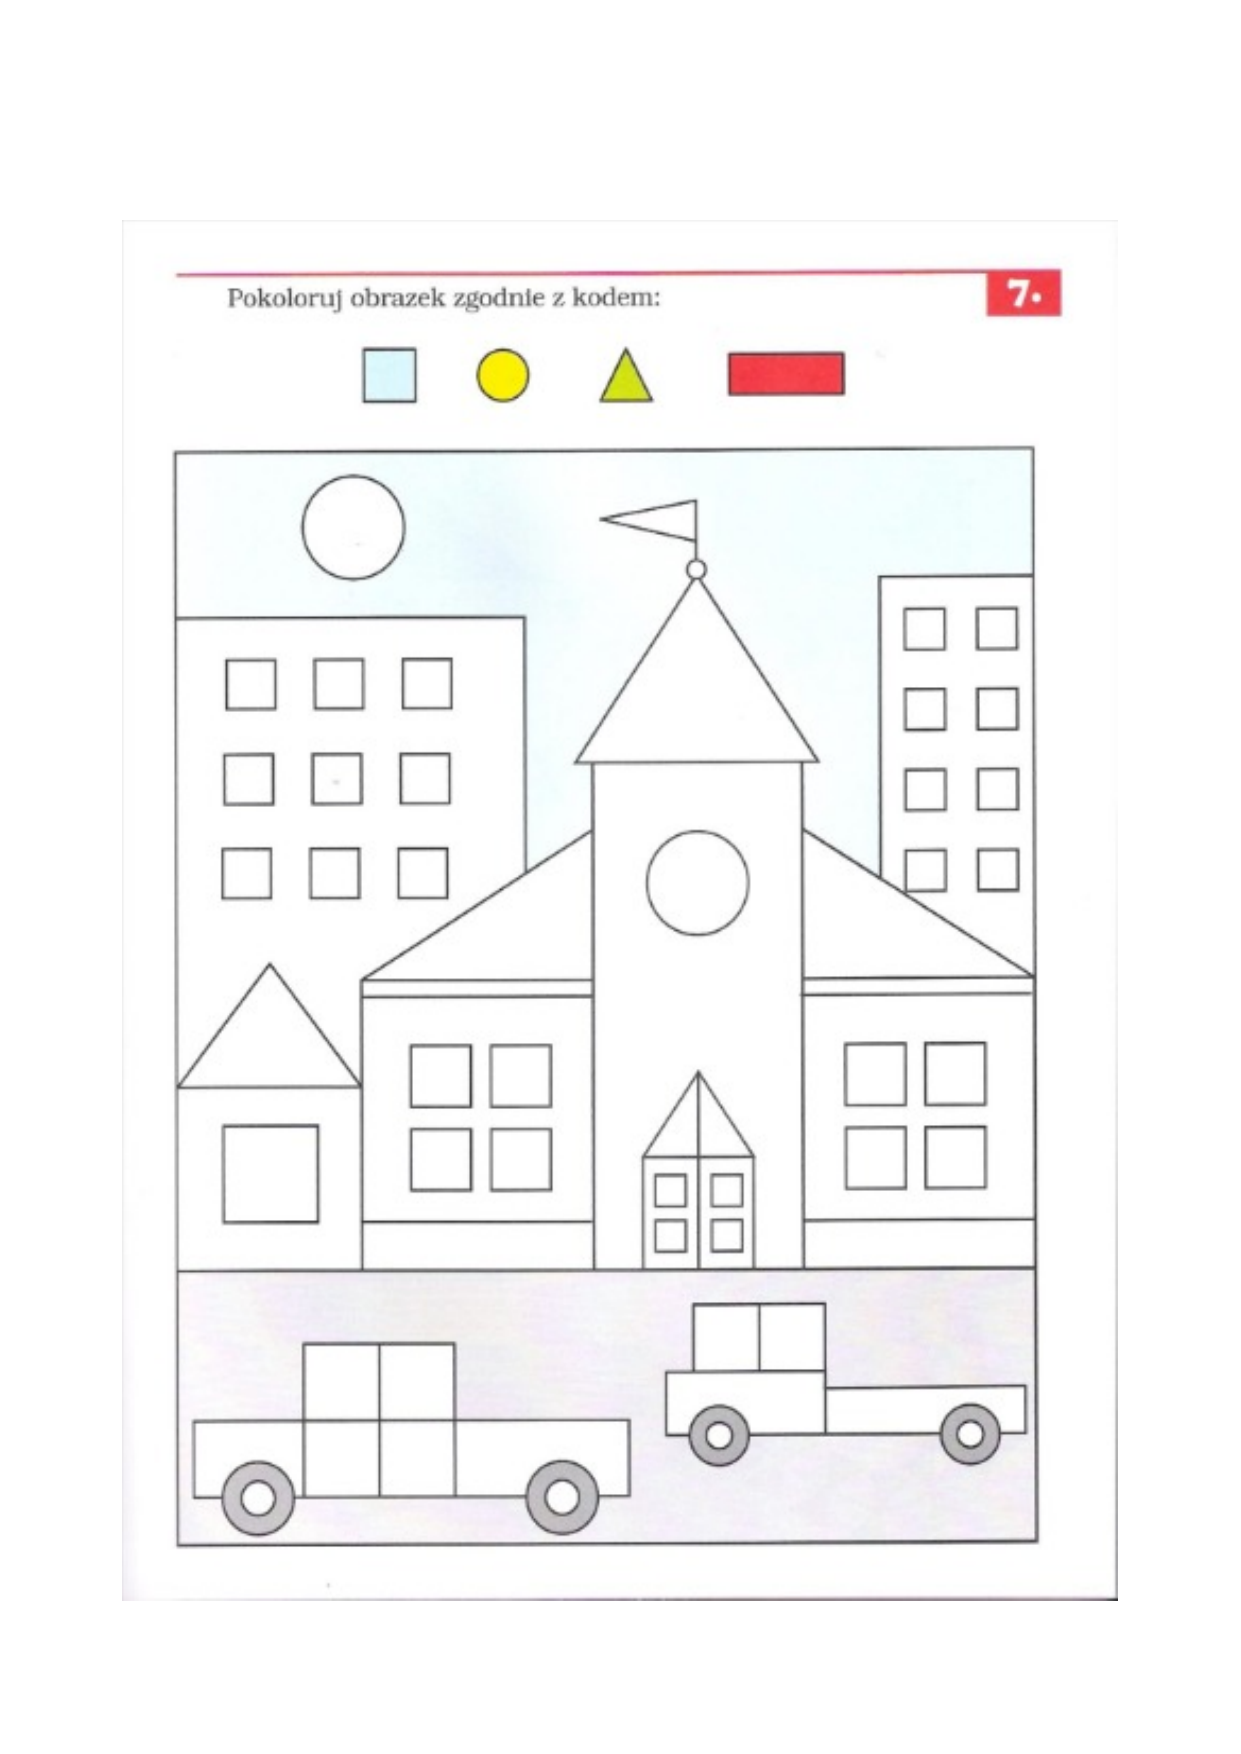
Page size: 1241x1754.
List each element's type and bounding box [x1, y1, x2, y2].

picture [122, 220, 1118, 1601]
